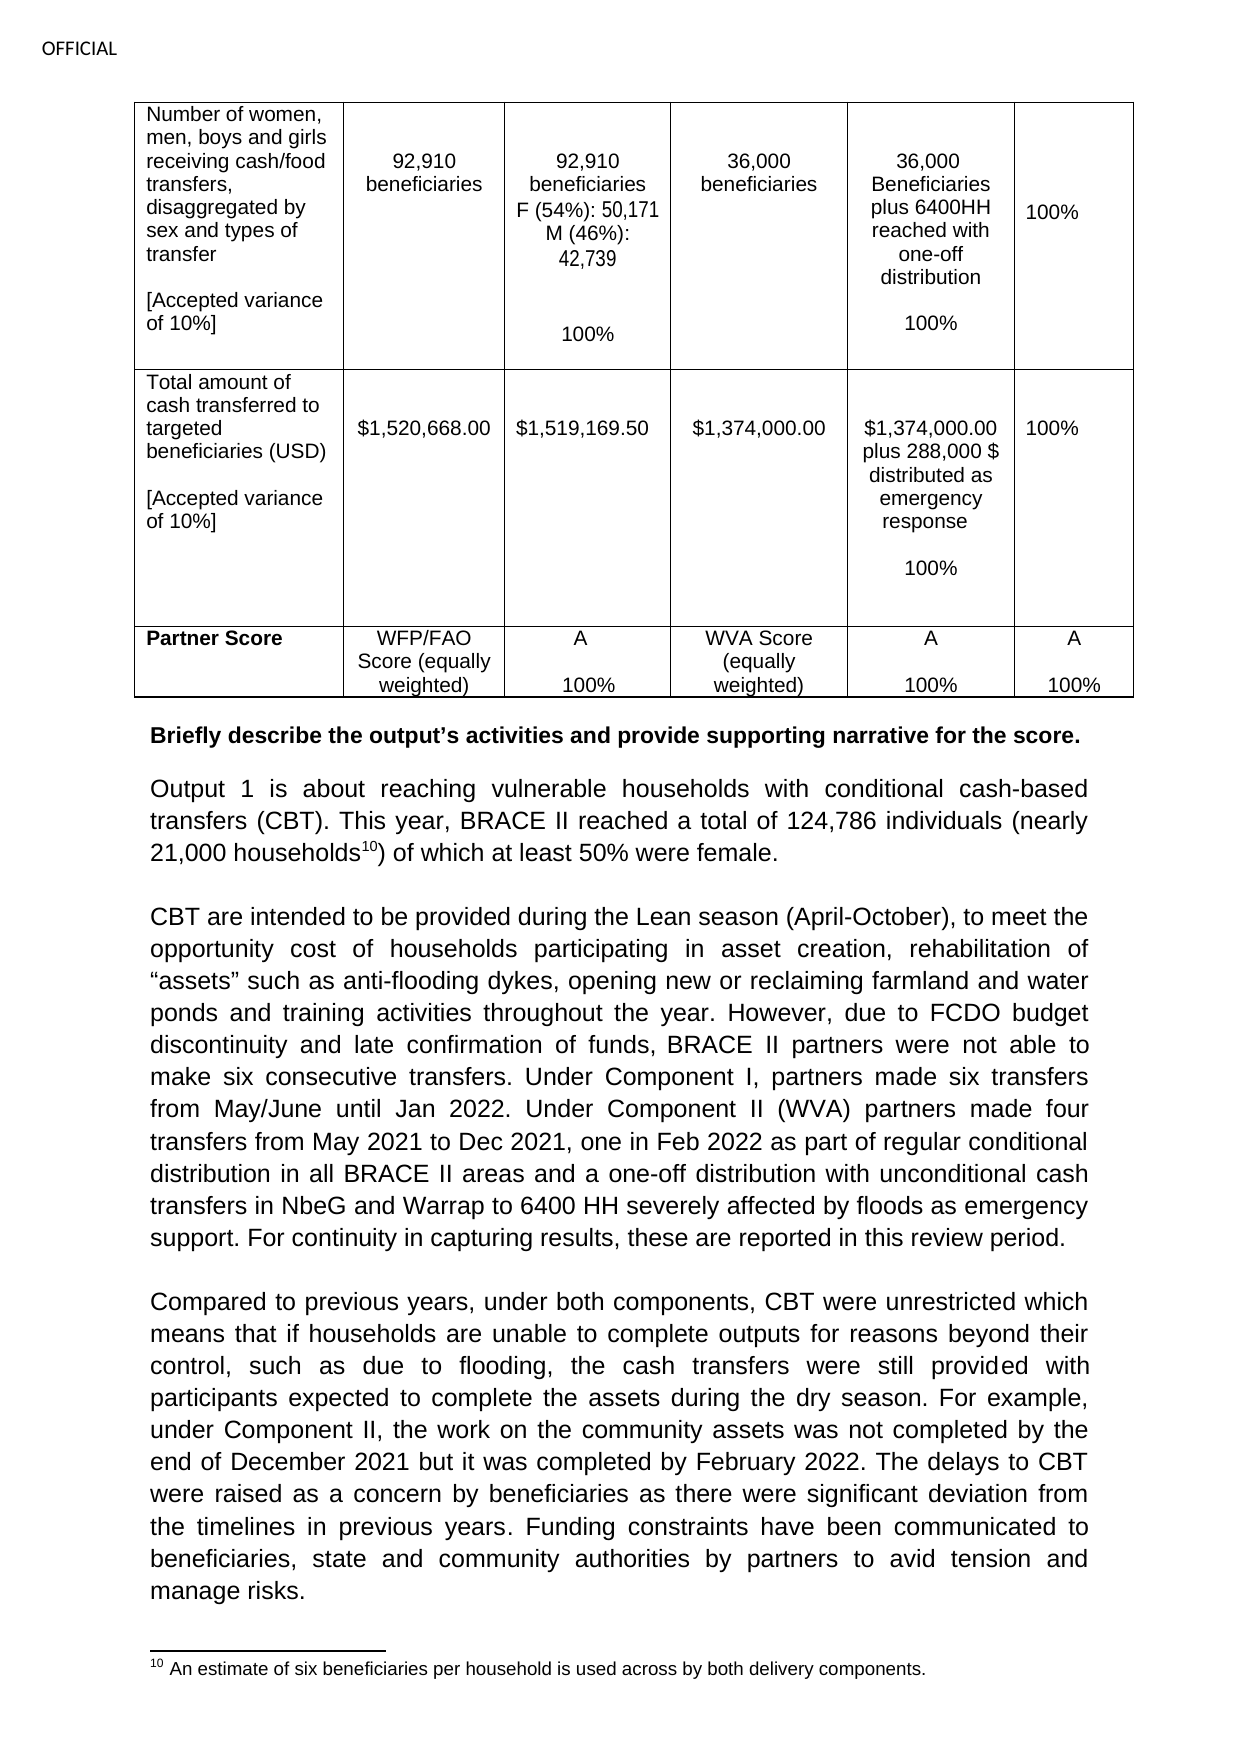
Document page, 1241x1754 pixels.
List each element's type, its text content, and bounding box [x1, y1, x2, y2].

table_cell 100% [1015, 103, 1133, 369]
table_cell Total amount of cash transferred to targeted beneficiaries (USD) [Accepted variance of 10%] [135, 370, 343, 626]
table_cell WFP/FAO Score (equally weighted) [344, 627, 504, 696]
text Briefly describe the output’s activities and provide supporting narrative for the score. [150, 723, 1090, 749]
table_cell 36,000 Beneficiaries plus 6400HH reached with one-off distribution 100% [848, 103, 1014, 369]
table_cell 100% [1015, 370, 1133, 626]
table_cell 92,910 beneficiaries F (54%): 50,171 M (46%): 42,739 100% [505, 103, 670, 369]
table_cell 92,910 beneficiaries [344, 103, 504, 369]
text An estimate of six beneficiaries per household is used across by both delivery components. [150, 1657, 1090, 1680]
table_cell $1,520,668.00 [344, 370, 504, 626]
table_cell WVA Score (equally weighted) [671, 627, 847, 696]
table_cell 36,000 beneficiaries [671, 103, 847, 369]
table_cell A 100% [1015, 627, 1133, 696]
text Compared to previous years, under both components, CBT were unrestricted which means that if households are unable to complete outputs for reasons beyond their control, such as due to flooding, the cash transfers were still provided with participants expected to complete the assets during the dry season. For example, under Component II, the work on the community assets was not completed by the end of December 2021 but it was completed by February 2022. The delays to CBT were raised as a concern by beneficiaries as there were significant deviation from the timelines in previous years. Funding constraints have been communicated to beneficiaries, state and community authorities by partners to avid tension and manage risks. [150, 1288, 1090, 1604]
text CBT are intended to be provided during the Lean season (April-October), to meet the opportunity cost of households participating in asset creation, rehabilitation of “assets” such as anti-flooding dykes, opening new or reclaiming farmland and water ponds and training activities throughout the year. However, due to FCDO budget discontinuity and late confirmation of funds, BRACE II partners were not able to make six consecutive transfers. Under Component I, partners made six transfers from May/June until Jan 2022. Under Component II (WVA) partners made four transfers from May 2021 to Dec 2021, one in Feb 2022 as part of regular conditional distribution in all BRACE II areas and a one-off distribution with unconditional cash transfers in NbeG and Warrap to 6400 HH severely affected by floods as emergency support. For continuity in capturing results, these are reported in this review period. [150, 903, 1090, 1251]
table_cell Partner Score [135, 627, 343, 696]
table_cell A 100% [848, 627, 1014, 696]
table_cell $1,374,000.00 [671, 370, 847, 626]
table_cell $1,519,169.50 [505, 370, 670, 626]
table_cell $1,374,000.00 plus 288,000 $ distributed as emergency response 100% [848, 370, 1014, 626]
text Output 1 is about reaching vulnerable households with conditional cash-based transfers (CBT). This year, BRACE II reached a total of 124,786 individuals (nearly 21,000 households) of which at least 50% were female. [150, 774, 1090, 866]
table_cell A 100% [505, 627, 670, 696]
table_cell Number of women, men, boys and girls receiving cash/food transfers, disaggregated by sex and types of transfer [Accepted variance of 10%] [135, 103, 343, 369]
